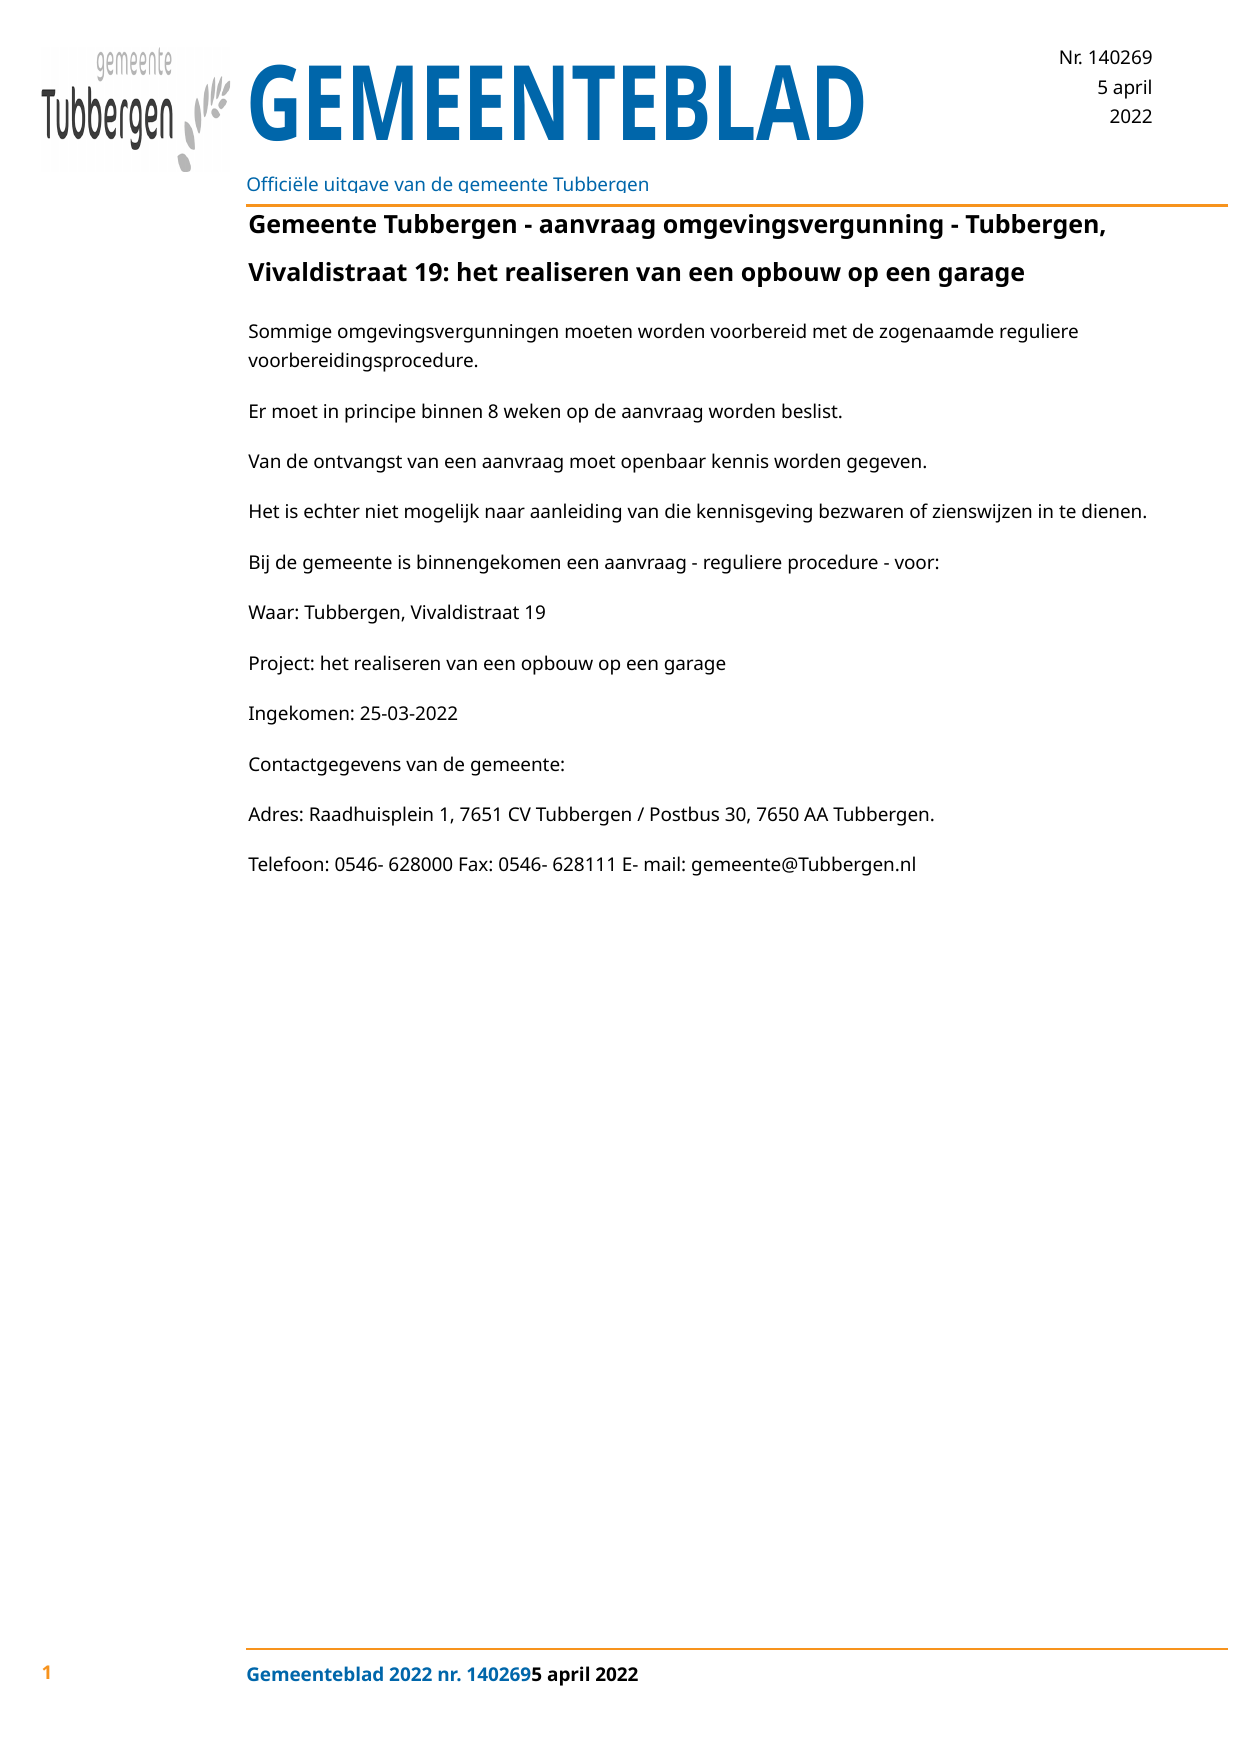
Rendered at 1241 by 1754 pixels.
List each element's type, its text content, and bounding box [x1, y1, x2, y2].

text Ingekomen: 25-03-2022 [248, 700, 1152, 726]
picture [41, 47, 231, 172]
text Het is echter niet mogelijk naar aanleiding van die kennisgeving bezwaren of zienswijzen in te dienen. [248, 499, 1152, 524]
text Contactgegevens van de gemeente: [248, 751, 1152, 777]
text Gemeente Tubbergen - aanvraag omgevingsvergunning - Tubbergen, Vivaldistraat 19: het realiseren van een opbouw op een garage [248, 207, 1152, 288]
text Van de ontvangst van een aanvraag moet openbaar kennis worden gegeven. [248, 448, 1152, 474]
text Waar: Tubbergen, Vivaldistraat 19 [248, 599, 1152, 625]
text Adres: Raadhuisplein 1, 7651 CV Tubbergen / Postbus 30, 7650 AA Tubbergen. [248, 801, 1152, 827]
text Telefoon: 0546- 628000 Fax: 0546- 628111 E- mail: gemeente@Tubbergen.nl [248, 852, 1152, 877]
text Bij de gemeente is binnengekomen een aanvraag - reguliere procedure - voor: [248, 549, 1152, 575]
text Project: het realiseren van een opbouw op een garage [248, 650, 1152, 676]
text Er moet in principe binnen 8 weken op de aanvraag worden beslist. [248, 398, 1152, 424]
text Sommige omgevingsvergunningen moeten worden voorbereid met de zogenaamde reguliere voorbereidingsprocedure. [248, 318, 1152, 373]
